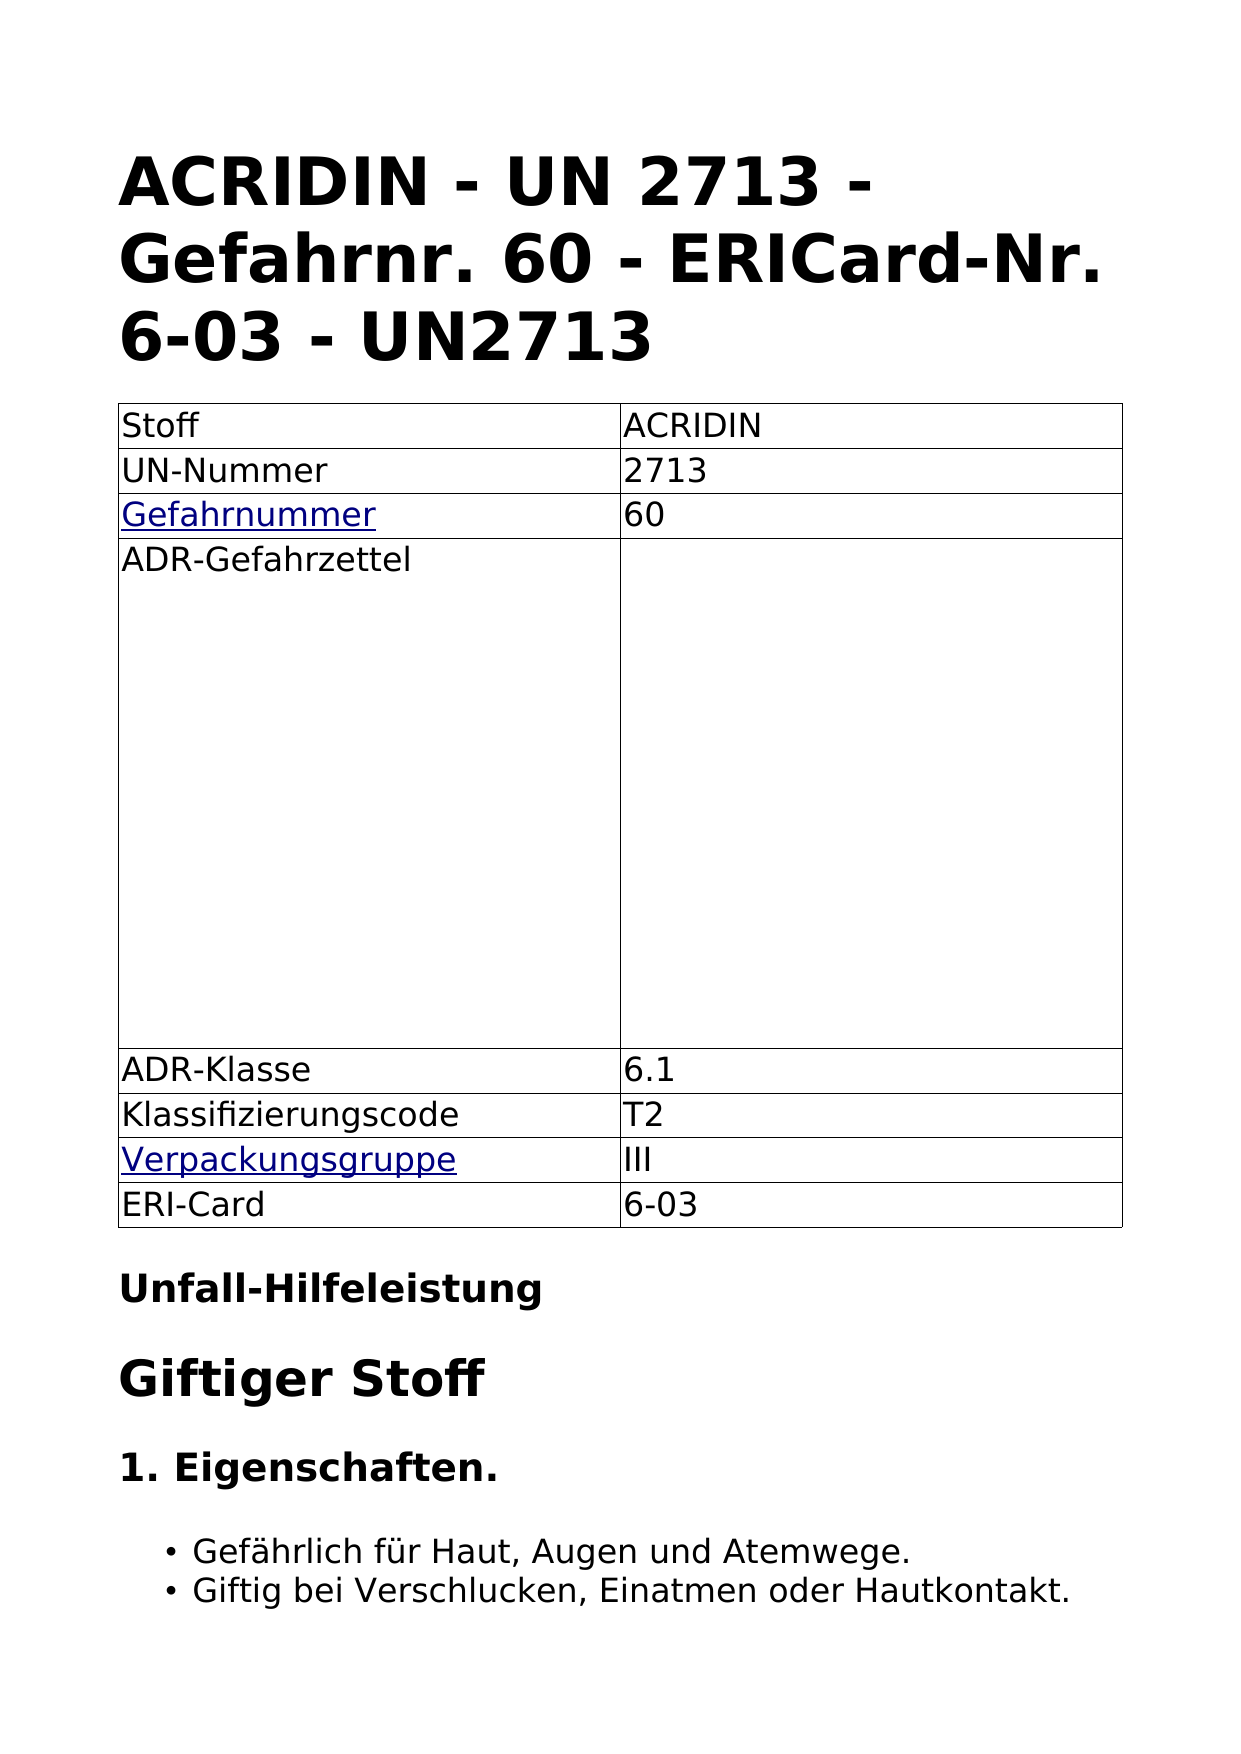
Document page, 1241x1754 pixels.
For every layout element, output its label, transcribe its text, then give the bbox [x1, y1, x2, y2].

table_cell III [621, 1138, 1122, 1182]
list Giftig bei Verschlucken, Einatmen oder Hautkontakt. [177, 1571, 1122, 1610]
table_header ACRIDIN [621, 404, 1122, 448]
subtitle Unfall-Hilfeleistung [118, 1267, 1122, 1312]
table_cell Verpackungsgruppe [119, 1138, 620, 1182]
list Gefährlich für Haut, Augen und Atemwege. [177, 1532, 1122, 1571]
table_cell ADR-Gefahrzettel [119, 539, 620, 1048]
table_cell 60 [621, 494, 1122, 538]
table_cell Gefahrnummer [119, 494, 620, 538]
table_cell 2713 [621, 449, 1122, 493]
subtitle ACRIDIN - UN 2713 - Gefahrnr. 60 - ERICard-Nr. 6-03 - UN2713 [118, 143, 1122, 376]
subtitle Giftiger Stoff [118, 1349, 1122, 1408]
table_cell UN-Nummer [119, 449, 620, 493]
table_cell 6-03 [621, 1183, 1122, 1227]
table_cell ERI-Card [119, 1183, 620, 1227]
table_cell ADR-Klasse [119, 1049, 620, 1092]
subtitle 1. Eigenschaften. [118, 1445, 1122, 1490]
table_cell 6.1 [621, 1049, 1122, 1092]
table_header Stoff [119, 404, 620, 448]
table_cell Klassifizierungscode [119, 1094, 620, 1137]
table_cell T2 [621, 1094, 1122, 1137]
table_cell [621, 539, 1122, 1048]
